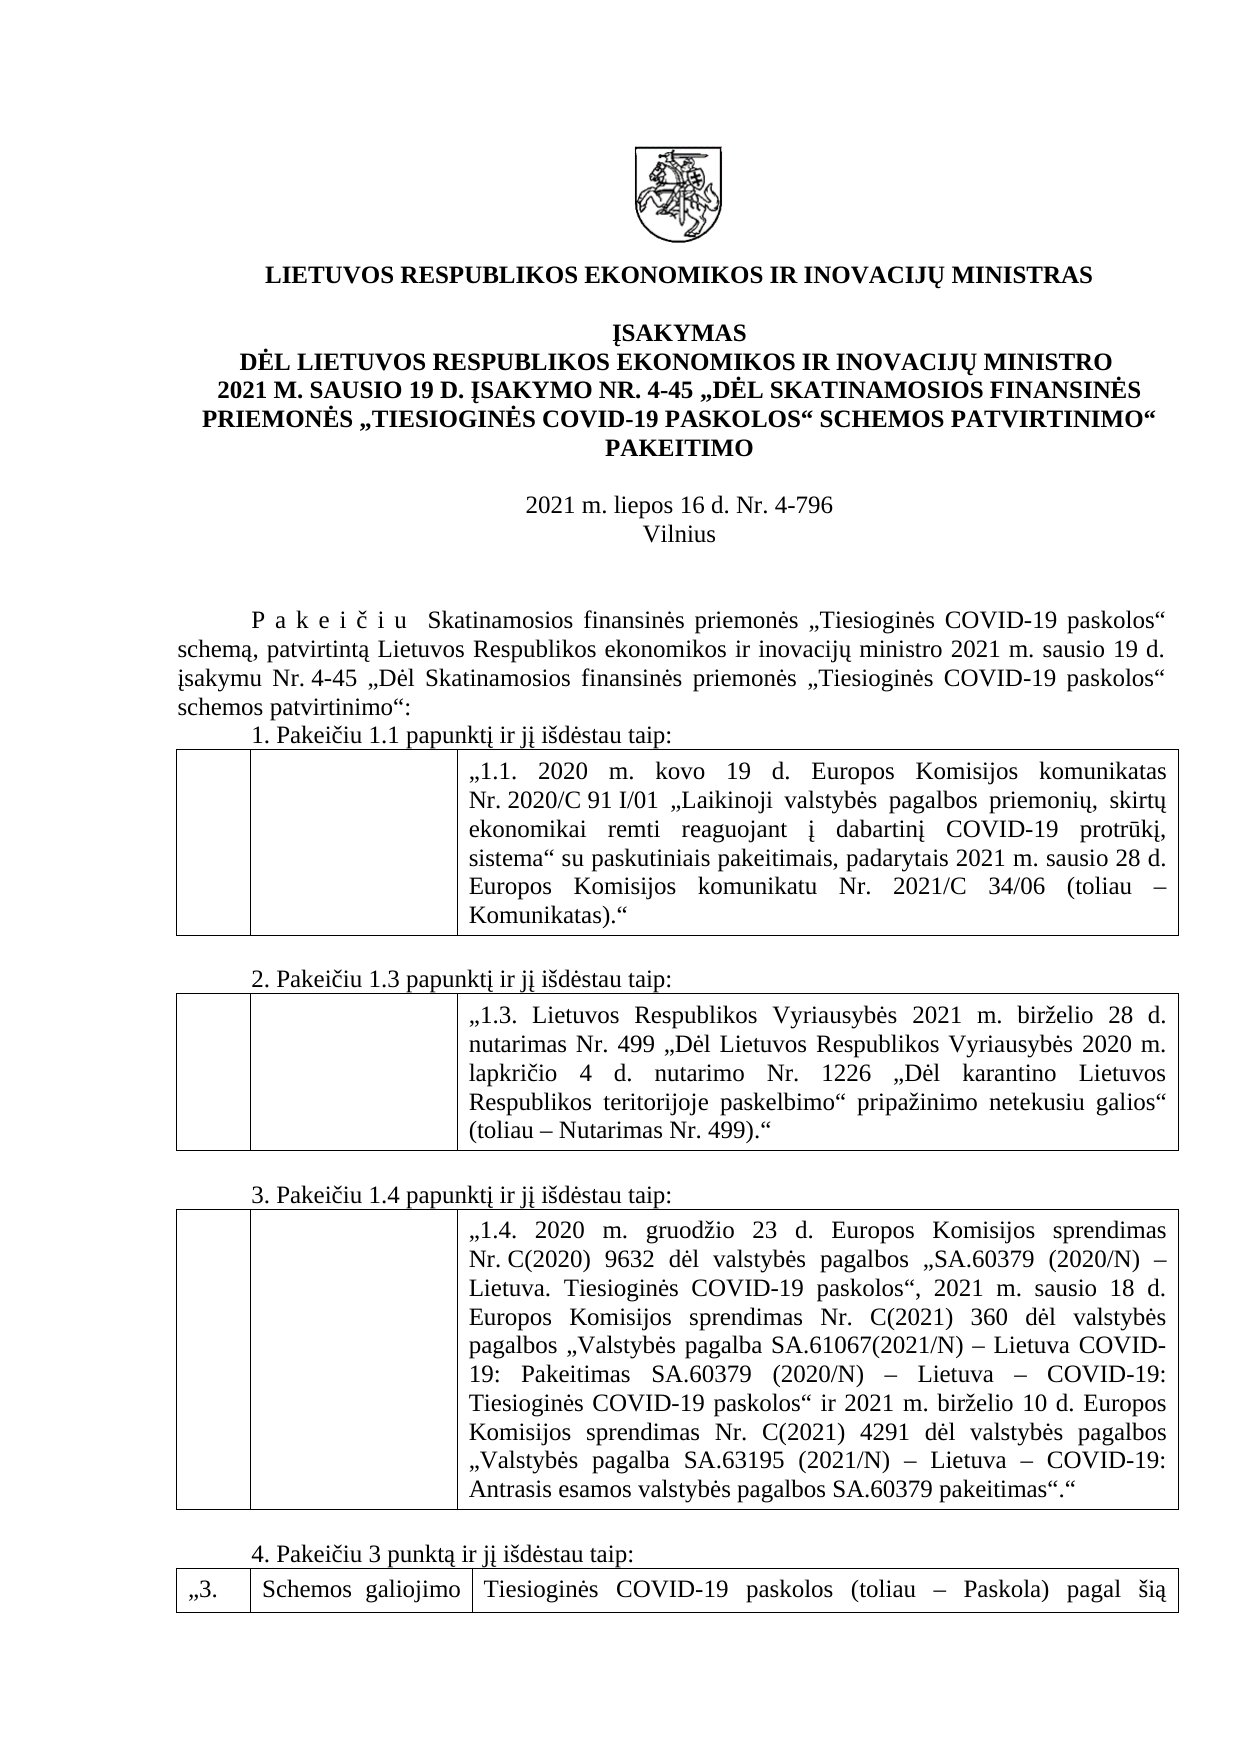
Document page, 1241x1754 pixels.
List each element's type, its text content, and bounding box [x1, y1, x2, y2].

text LIETUVOS RESPUBLIKOS EKONOMIKOS IR INOVACIJŲ MINISTRAS [177, 261, 1181, 289]
table_header [251, 750, 457, 935]
table_header [251, 994, 457, 1150]
table_header [251, 1210, 457, 1509]
table_header Tiesioginės COVID-19 paskolos (toliau – Paskola) pagal šią [473, 1569, 1178, 1612]
text 2021 m. liepos 16 d. Nr. 4-796 [177, 491, 1181, 519]
text 1. Pakeičiu 1.1 papunktį ir jį išdėstau taip: [177, 721, 1166, 749]
table_header [177, 994, 250, 1150]
table_header [177, 1210, 250, 1509]
text P a k e i č i u Skatinamosios finansinės priemonės „Tiesioginės COVID-19 paskolos“ schemą, patvirtintą Lietuvos Respublikos ekonomikos ir inovacijų ministro 2021 m. sausio 19 d. įsakymu Nr. 4-45 „Dėl Skatinamosios finansinės priemonės „Tiesioginės COVID-19 paskolos“ schemos patvirtinimo“: [177, 606, 1166, 721]
text Vilnius [177, 519, 1181, 548]
text DĖL LIETUVOS RESPUBLIKOS EKONOMIKOS IR INOVACIJŲ MINISTRO 2021 M. SAUSIO 19 D. ĮSAKYMO NR. 4-45 „DĖL SKATINAMOSIOS FINANSINĖS PRIEMONĖS „TIESIOGINĖS COVID-19 PASKOLOS“ SCHEMOS PATVIRTINIMO“ PAKEITIMO [177, 347, 1181, 462]
table_header [177, 750, 250, 935]
text 4. Pakeičiu 3 punktą ir jį išdėstau taip: [177, 1539, 1181, 1567]
table_header „1.3. Lietuvos Respublikos Vyriausybės 2021 m. birželio 28 d. nutarimas Nr. 499 „Dėl Lietuvos Respublikos Vyriausybės 2020 m. lapkričio 4 d. nutarimo Nr. 1226 „Dėl karantino Lietuvos Respublikos teritorijoje paskelbimo“ pripažinimo netekusiu galios“ (toliau – Nutarimas Nr. 499).“ [458, 994, 1178, 1150]
text 3. Pakeičiu 1.4 papunktį ir jį išdėstau taip: [177, 1180, 1166, 1208]
table_header Schemos galiojimo [251, 1569, 472, 1612]
table_header „1.4. 2020 m. gruodžio 23 d. Europos Komisijos sprendimas Nr. C(2020) 9632 dėl valstybės pagalbos „SA.60379 (2020/N) – Lietuva. Tiesioginės COVID-19 paskolos“, 2021 m. sausio 18 d. Europos Komisijos sprendimas Nr. C(2021) 360 dėl valstybės pagalbos „Valstybės pagalba SA.61067(2021/N) – Lietuva COVID-19: Pakeitimas SA.60379 (2020/N) – Lietuva – COVID-19: Tiesioginės COVID-19 paskolos“ ir 2021 m. birželio 10 d. Europos Komisijos sprendimas Nr. C(2021) 4291 dėl valstybės pagalbos „Valstybės pagalba SA.63195 (2021/N) – Lietuva – COVID-19: Antrasis esamos valstybės pagalbos SA.60379 pakeitimas“.“ [458, 1210, 1178, 1509]
table_header „3. [177, 1569, 250, 1612]
text įsakymas [177, 318, 1181, 347]
table_header „1.1. 2020 m. kovo 19 d. Europos Komisijos komunikatas Nr. 2020/C 91 I/01 „Laikinoji valstybės pagalbos priemonių, skirtų ekonomikai remti reaguojant į dabartinį COVID-19 protrūkį, sistema“ su paskutiniais pakeitimais, padarytais 2021 m. sausio 28 d. Europos Komisijos komunikatu Nr. 2021/C 34/06 (toliau – Komunikatas).“ [458, 750, 1178, 935]
text 2. Pakeičiu 1.3 papunktį ir jį išdėstau taip: [177, 964, 1166, 993]
